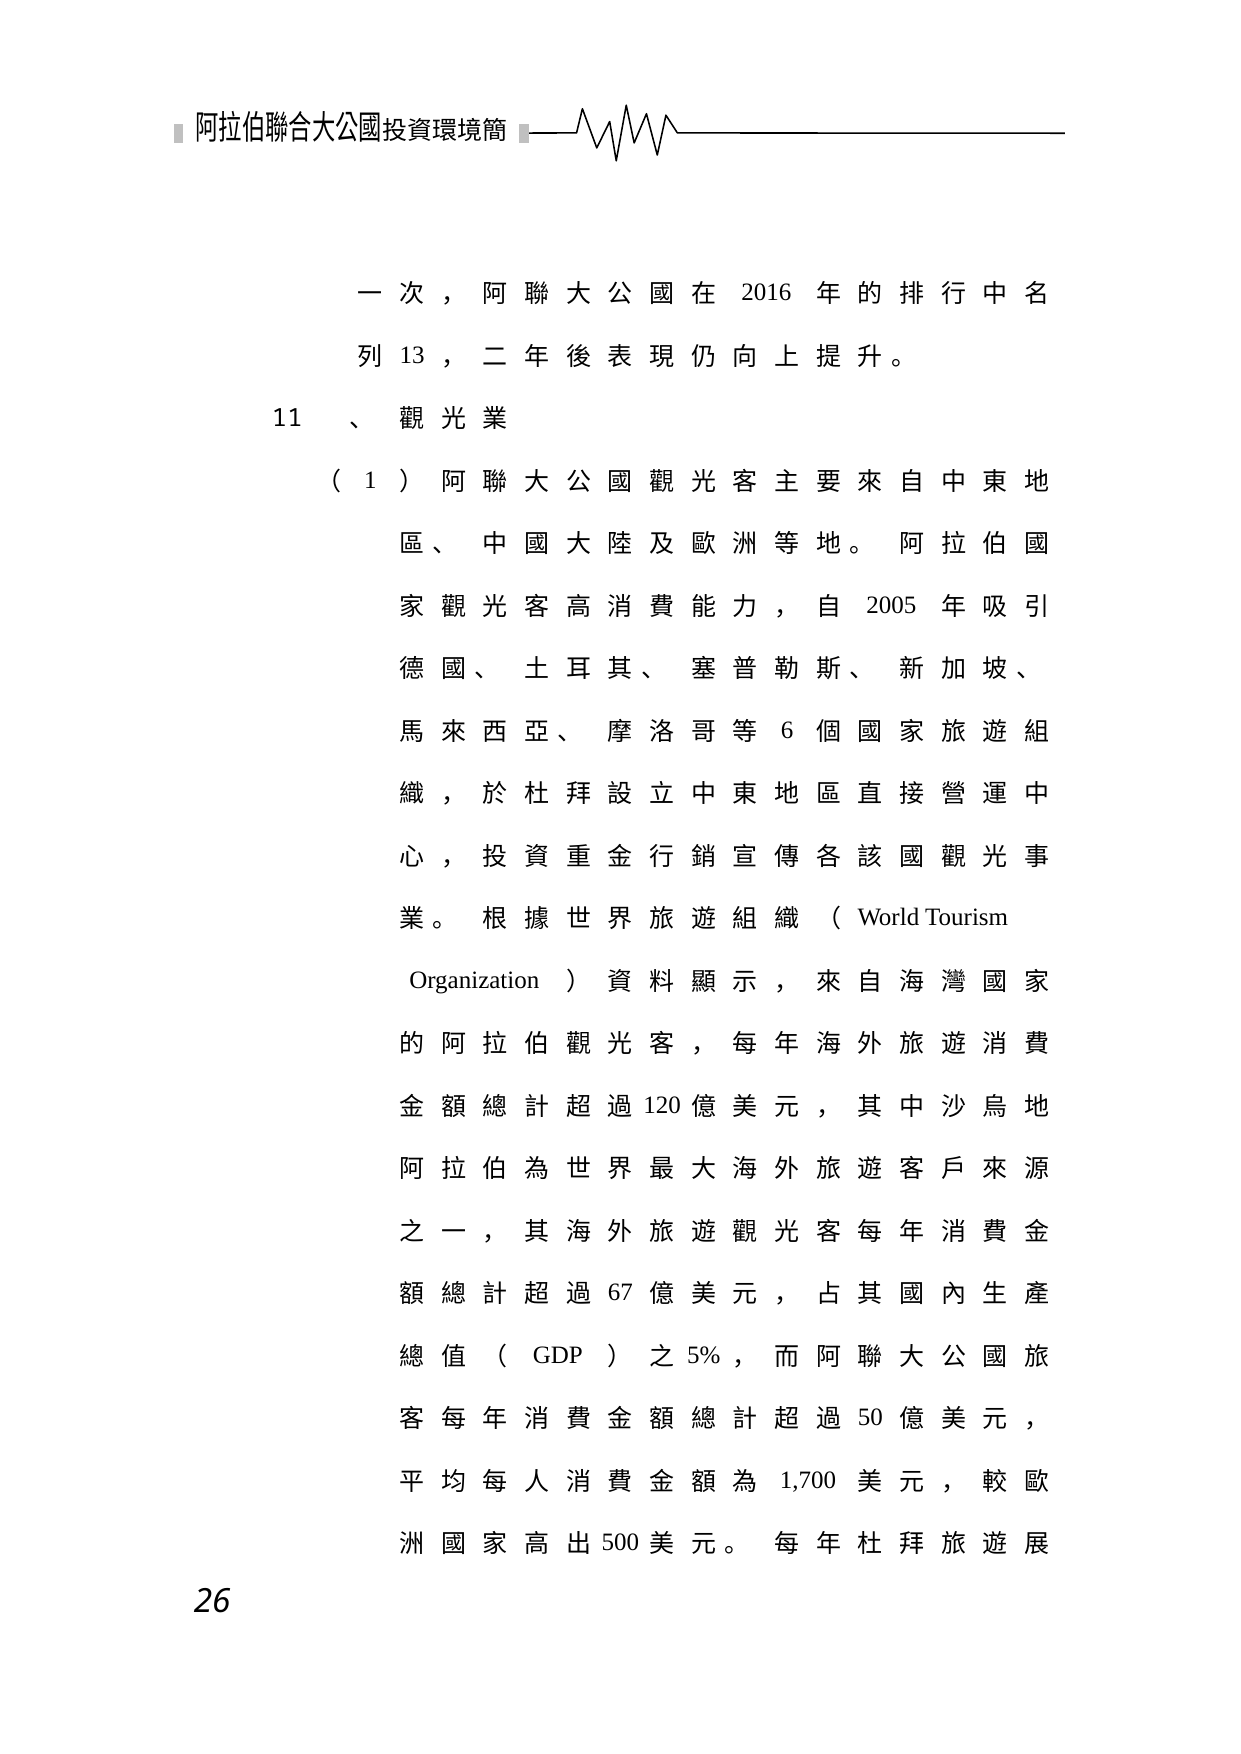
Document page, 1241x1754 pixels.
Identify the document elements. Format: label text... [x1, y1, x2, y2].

text 一次，阿聯大公國在2016年的排行中名列13，二年後表現仍向上提升。 [330, 250, 1058, 375]
text （1）阿聯大公國觀光客主要來自中東地區、中國大陸及歐洲等地。阿拉伯國家觀光客高消費能力，自2005年吸引德國、土耳其、塞普勒斯、新加坡、馬來西亞、摩洛哥等6個國家旅遊組織，於杜拜設立中東地區直接營運中心，投資重金行銷宣傳各該國觀光事業。根據世界旅遊組織（World Tourism Organization）資料顯示，來自海灣國家的阿拉伯觀光客，每年海外旅遊消費金額總計超過120億美元，其中沙烏地阿拉伯為世界最大海外旅遊客戶來源之一，其海外旅遊觀光客每年消費金額總計超過67億美元，占其國內生產總值（GDP）之5%，而阿聯大公國旅客每年消費金額總計超過50億美元，平均每人消費金額為1,700美元，較歐洲國家高出500美元。每年杜拜旅遊展 [306, 438, 1058, 1563]
text 11、觀光業 [254, 375, 1058, 438]
